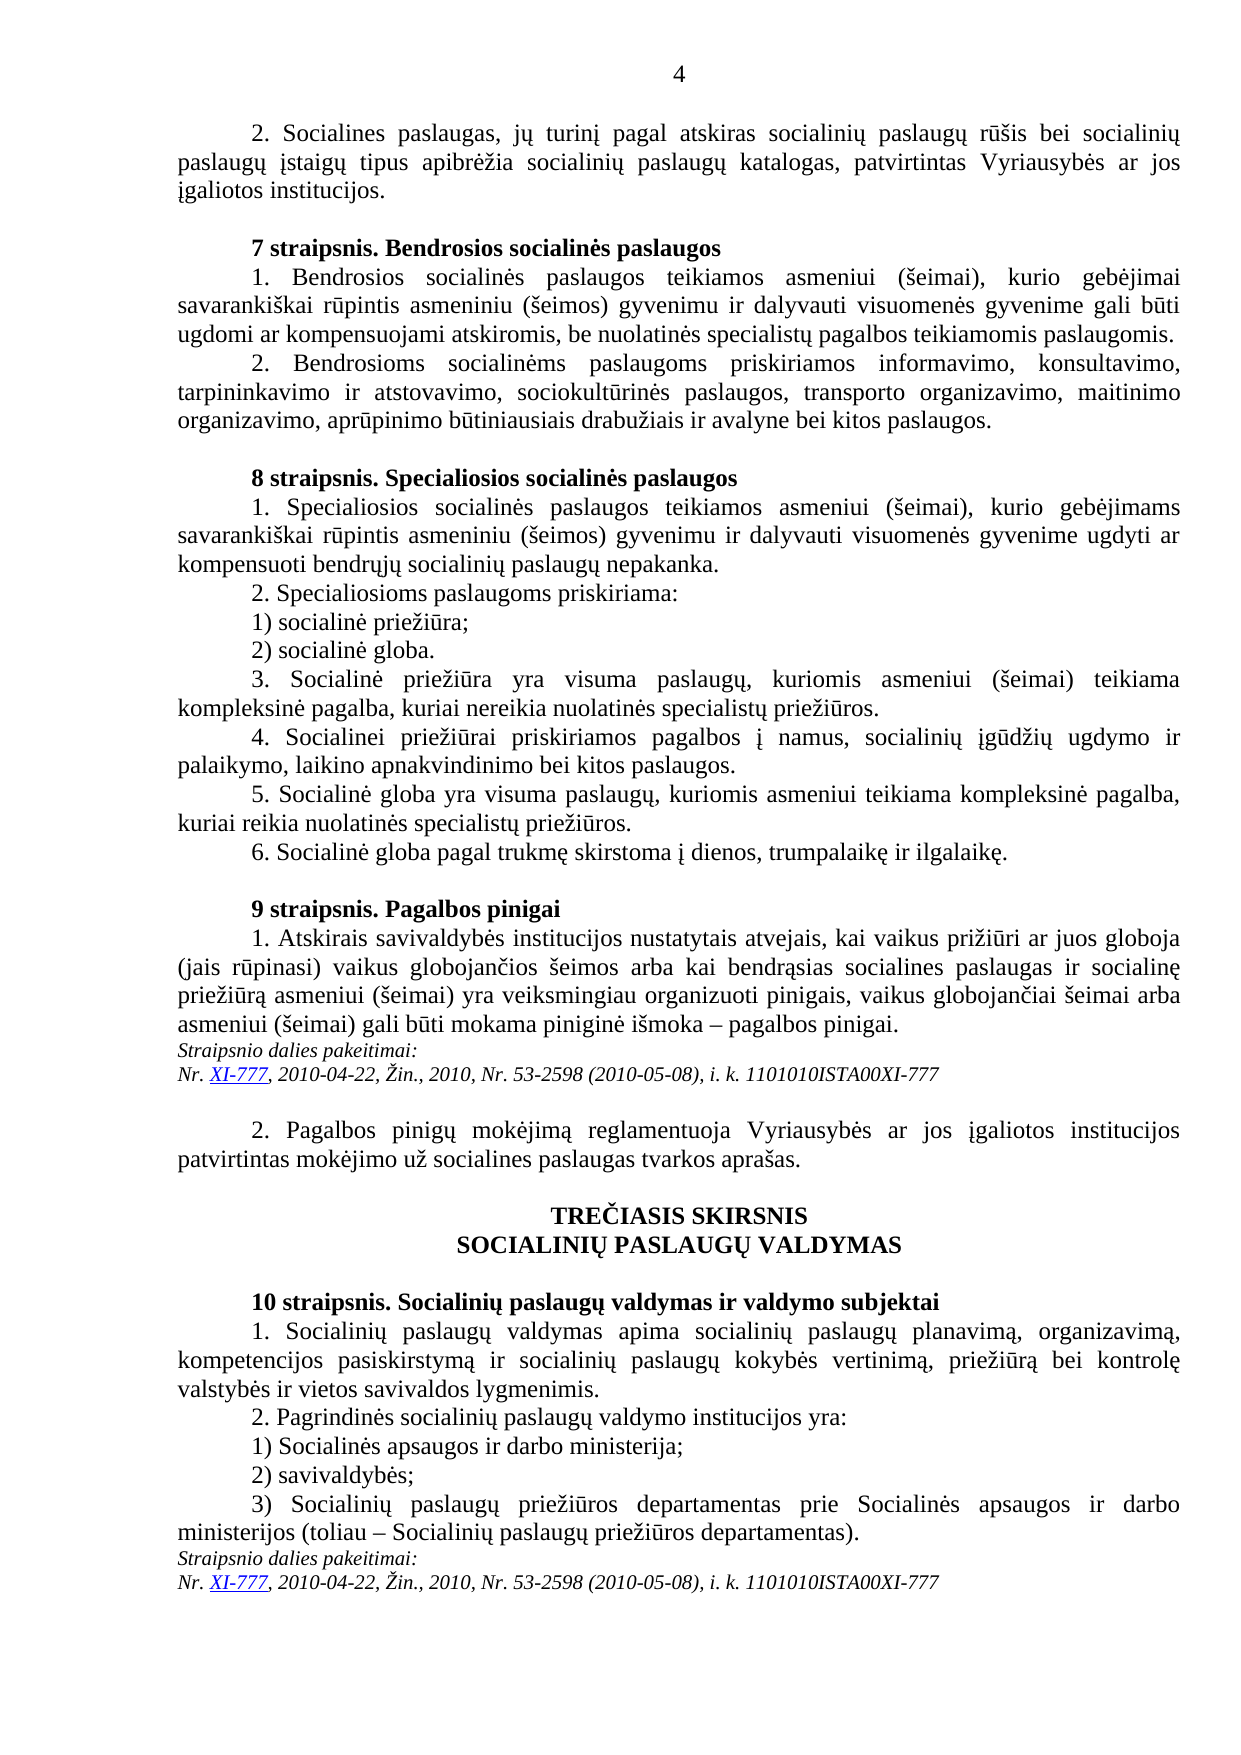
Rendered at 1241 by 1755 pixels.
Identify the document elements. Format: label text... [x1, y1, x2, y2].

text 1. Bendrosios socialinės paslaugos teikiamos asmeniui (šeimai), kurio gebėjimai savarankiškai rūpintis asmeniniu (šeimos) gyvenimu ir dalyvauti visuomenės gyvenime gali būti ugdomi ar kompensuojami atskiromis, be nuolatinės specialistų pagalbos teikiamomis paslaugomis. [177, 262, 1181, 348]
text 1. Socialinių paslaugų valdymas apima socialinių paslaugų planavimą, organizavimą, kompetencijos pasiskirstymą ir socialinių paslaugų kokybės vertinimą, priežiūrą bei kontrolę valstybės ir vietos savivaldos lygmenimis. [177, 1316, 1181, 1402]
text 2. Socialines paslaugas, jų turinį pagal atskiras socialinių paslaugų rūšis bei socialinių paslaugų įstaigų tipus apibrėžia socialinių paslaugų katalogas, patvirtintas Vyriausybės ar jos įgaliotos institucijos. [177, 118, 1181, 204]
text 2. Specialiosioms paslaugoms priskiriama: [177, 578, 1181, 607]
text 1. Specialiosios socialinės paslaugos teikiamos asmeniui (šeimai), kurio gebėjimams savarankiškai rūpintis asmeniniu (šeimos) gyvenimu ir dalyvauti visuomenės gyvenime ugdyti ar kompensuoti bendrųjų socialinių paslaugų nepakanka. [177, 492, 1181, 578]
text 8 straipsnis. Specialiosios socialinės paslaugos [177, 463, 1181, 492]
text SOCIALINIŲ PASLAUGŲ VALDYMAS [177, 1230, 1181, 1259]
text 2) socialinė globa. [177, 636, 1181, 664]
text 2) savivaldybės; [177, 1460, 1181, 1489]
text 9 straipsnis. Pagalbos pinigai [177, 894, 1181, 923]
text 1) Socialinės apsaugos ir darbo ministerija; [177, 1431, 1181, 1460]
text 2. Pagrindinės socialinių paslaugų valdymo institucijos yra: [177, 1402, 1181, 1431]
text Straipsnio dalies pakeitimai: [177, 1038, 1181, 1062]
text TREČIASIS SKIRSNIS [177, 1201, 1181, 1230]
text 10 straipsnis. Socialinių paslaugų valdymas ir valdymo subjektai [177, 1287, 1181, 1316]
text 3. Socialinė priežiūra yra visuma paslaugų, kuriomis asmeniui (šeimai) teikiama kompleksinė pagalba, kuriai nereikia nuolatinės specialistų priežiūros. [177, 664, 1181, 722]
text Nr. XI-777, 2010-04-22, Žin., 2010, Nr. 53-2598 (2010-05-08), i. k. 1101010ISTA00XI-777 [177, 1570, 1181, 1594]
text 1) socialinė priežiūra; [177, 607, 1181, 636]
text 5. Socialinė globa yra visuma paslaugų, kuriomis asmeniui teikiama kompleksinė pagalba, kuriai reikia nuolatinės specialistų priežiūros. [177, 779, 1181, 837]
text 4. Socialinei priežiūrai priskiriamos pagalbos į namus, socialinių įgūdžių ugdymo ir palaikymo, laikino apnakvindinimo bei kitos paslaugos. [177, 722, 1181, 779]
text 6. Socialinė globa pagal trukmę skirstoma į dienos, trumpalaikę ir ilgalaikę. [177, 837, 1181, 866]
text 1. Atskirais savivaldybės institucijos nustatytais atvejais, kai vaikus prižiūri ar juos globoja (jais rūpinasi) vaikus globojančios šeimos arba kai bendrąsias socialines paslaugas ir socialinę priežiūrą asmeniui (šeimai) yra veiksmingiau organizuoti pinigais, vaikus globojančiai šeimai arba asmeniui (šeimai) gali būti mokama piniginė išmoka – pagalbos pinigai. [177, 923, 1181, 1038]
text Straipsnio dalies pakeitimai: [177, 1546, 1181, 1570]
text 7 straipsnis. Bendrosios socialinės paslaugos [177, 233, 1181, 262]
text 2. Bendrosioms socialinėms paslaugoms priskiriamos informavimo, konsultavimo, tarpininkavimo ir atstovavimo, sociokultūrinės paslaugos, transporto organizavimo, maitinimo organizavimo, aprūpinimo būtiniausiais drabužiais ir avalyne bei kitos paslaugos. [177, 348, 1181, 434]
text 2. Pagalbos pinigų mokėjimą reglamentuoja Vyriausybės ar jos įgaliotos institucijos patvirtintas mokėjimo už socialines paslaugas tvarkos aprašas. [177, 1115, 1181, 1172]
text Nr. XI-777, 2010-04-22, Žin., 2010, Nr. 53-2598 (2010-05-08), i. k. 1101010ISTA00XI-777 [177, 1062, 1181, 1086]
text 3) Socialinių paslaugų priežiūros departamentas prie Socialinės apsaugos ir darbo ministerijos (toliau – Socialinių paslaugų priežiūros departamentas). [177, 1489, 1181, 1546]
